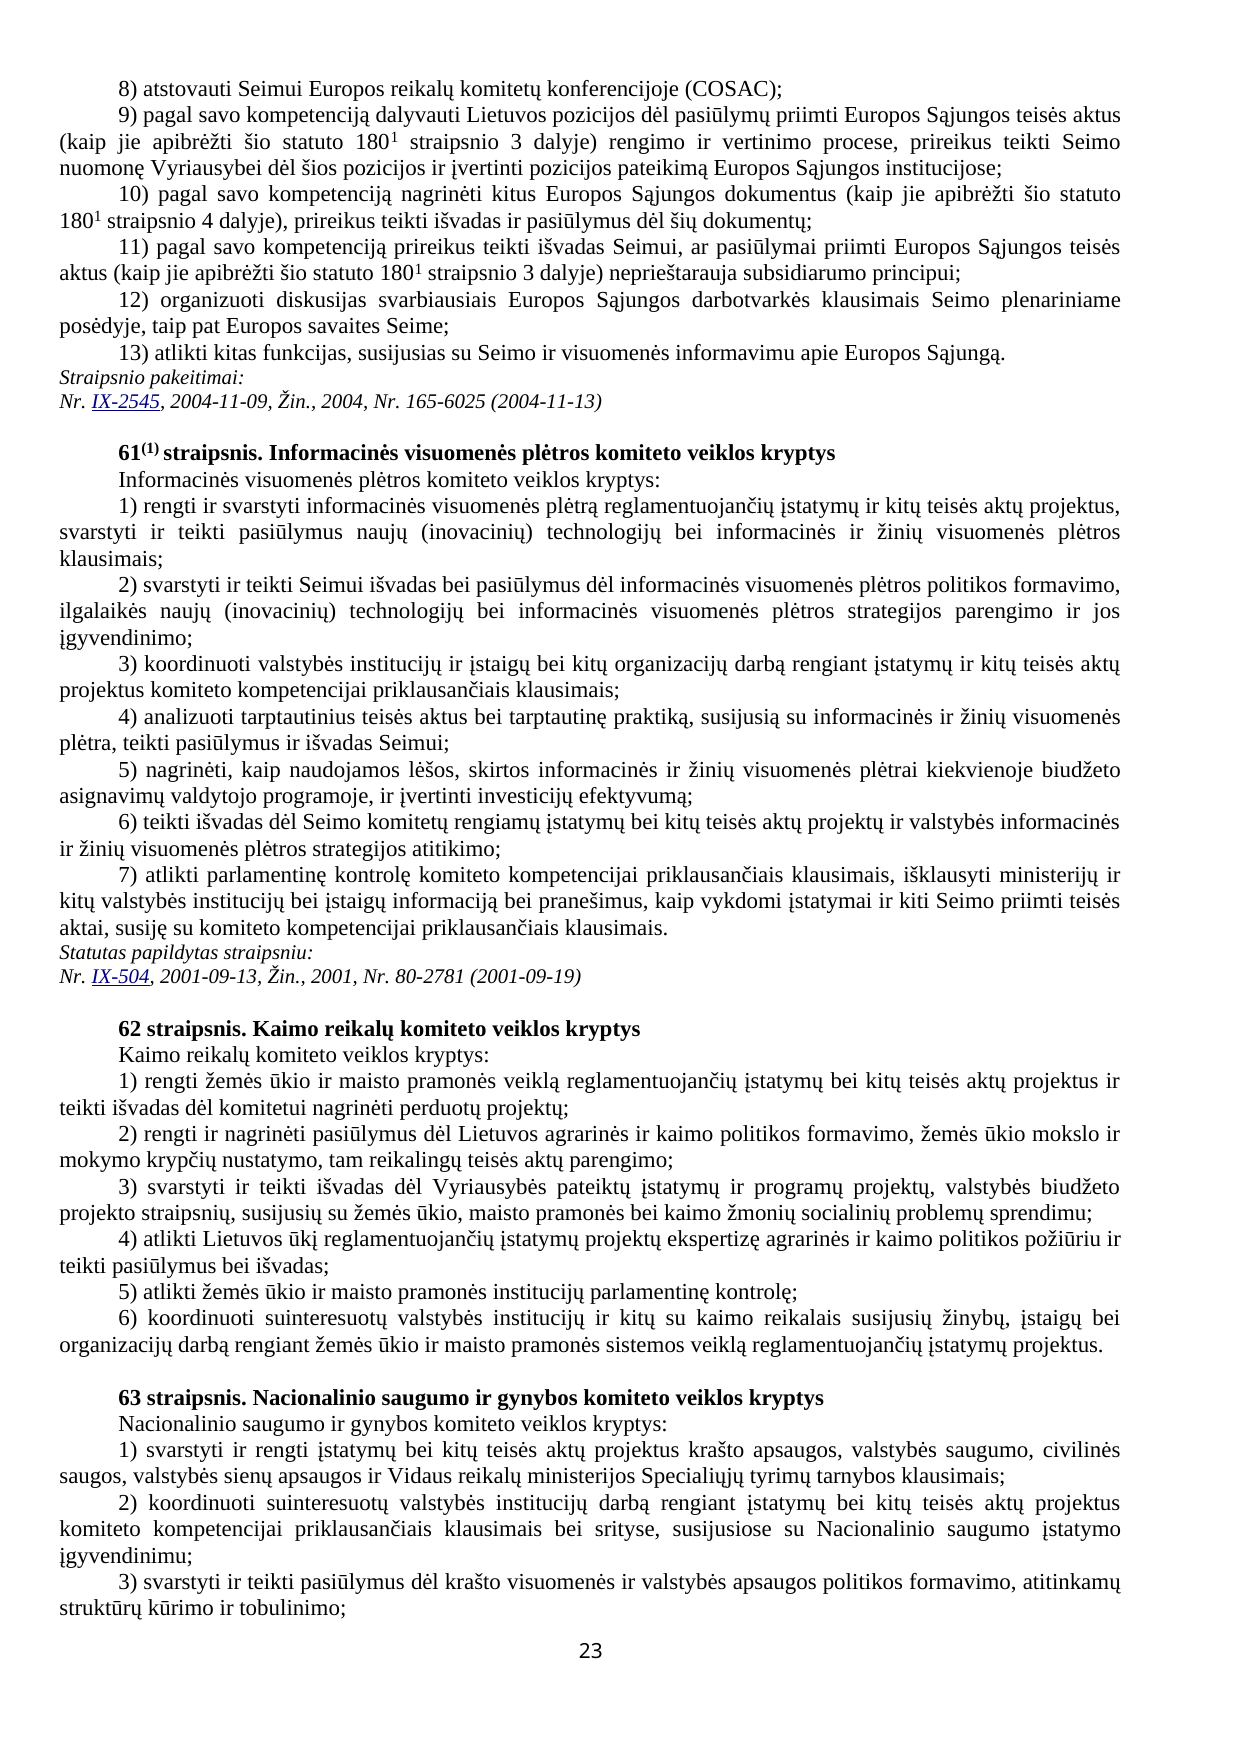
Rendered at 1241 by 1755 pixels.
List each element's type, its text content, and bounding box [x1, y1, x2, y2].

text 1) rengti ir svarstyti informacinės visuomenės plėtrą reglamentuojančių įstatymų ir kitų teisės aktų projektus, svarstyti ir teikti pasiūlymus naujų (inovacinių) technologijų bei informacinės ir žinių visuomenės plėtros klausimais; [59, 492, 1122, 571]
text 3) koordinuoti valstybės institucijų ir įstaigų bei kitų organizacijų darbą rengiant įstatymų ir kitų teisės aktų projektus komiteto kompetencijai priklausančiais klausimais; [59, 650, 1122, 703]
text 6) teikti išvadas dėl Seimo komitetų rengiamų įstatymų bei kitų teisės aktų projektų ir valstybės informacinės ir žinių visuomenės plėtros strategijos atitikimo; [59, 808, 1122, 861]
text Kaimo reikalų komiteto veiklos kryptys: [59, 1041, 1122, 1067]
text 5) atlikti žemės ūkio ir maisto pramonės institucijų parlamentinę kontrolę; [59, 1278, 1122, 1304]
text Nr. IX-504, 2001-09-13, Žin., 2001, Nr. 80-2781 (2001-09-19) [59, 964, 1122, 988]
text 1) svarstyti ir rengti įstatymų bei kitų teisės aktų projektus krašto apsaugos, valstybės saugumo, civilinės saugos, valstybės sienų apsaugos ir Vidaus reikalų ministerijos Specialiųjų tyrimų tarnybos klausimais; [59, 1436, 1122, 1489]
text Straipsnio pakeitimai: [59, 365, 1122, 389]
text 62 straipsnis. Kaimo reikalų komiteto veiklos kryptys [59, 1014, 1122, 1041]
text 6) koordinuoti suinteresuotų valstybės institucijų ir kitų su kaimo reikalais susijusių žinybų, įstaigų bei organizacijų darbą rengiant žemės ūkio ir maisto pramonės sistemos veiklą reglamentuojančių įstatymų projektus. [59, 1304, 1122, 1357]
text 8) atstovauti Seimui Europos reikalų komitetų konferencijoje (COSAC); [59, 75, 1122, 101]
text Statutas papildytas straipsniu: [59, 940, 1122, 964]
text 63 straipsnis. Nacionalinio saugumo ir gynybos komiteto veiklos kryptys [59, 1383, 1122, 1410]
text 3) svarstyti ir teikti pasiūlymus dėl krašto visuomenės ir valstybės apsaugos politikos formavimo, atitinkamų struktūrų kūrimo ir tobulinimo; [59, 1568, 1122, 1621]
text 61(1) straipsnis. Informacinės visuomenės plėtros komiteto veiklos kryptys [59, 439, 1122, 466]
text 2) svarstyti ir teikti Seimui išvadas bei pasiūlymus dėl informacinės visuomenės plėtros politikos formavimo, ilgalaikės naujų (inovacinių) technologijų bei informacinės visuomenės plėtros strategijos parengimo ir jos įgyvendinimo; [59, 571, 1122, 650]
text 2) koordinuoti suinteresuotų valstybės institucijų darbą rengiant įstatymų bei kitų teisės aktų projektus komiteto kompetencijai priklausančiais klausimais bei srityse, susijusiose su Nacionalinio saugumo įstatymo įgyvendinimu; [59, 1489, 1122, 1568]
text 11) pagal savo kompetenciją prireikus teikti išvadas Seimui, ar pasiūlymai priimti Europos Sąjungos teisės aktus (kaip jie apibrėžti šio statuto 1801 straipsnio 3 dalyje) neprieštarauja subsidiarumo principui; [59, 233, 1122, 286]
text 5) nagrinėti, kaip naudojamos lėšos, skirtos informacinės ir žinių visuomenės plėtrai kiekvienoje biudžeto asignavimų valdytojo programoje, ir įvertinti investicijų efektyvumą; [59, 756, 1122, 808]
text 10) pagal savo kompetenciją nagrinėti kitus Europos Sąjungos dokumentus (kaip jie apibrėžti šio statuto 1801 straipsnio 4 dalyje), prireikus teikti išvadas ir pasiūlymus dėl šių dokumentų; [59, 180, 1122, 233]
text 4) atlikti Lietuvos ūkį reglamentuojančių įstatymų projektų ekspertizę agrarinės ir kaimo politikos požiūriu ir teikti pasiūlymus bei išvadas; [59, 1225, 1122, 1278]
text 3) svarstyti ir teikti išvadas dėl Vyriausybės pateiktų įstatymų ir programų projektų, valstybės biudžeto projekto straipsnių, susijusių su žemės ūkio, maisto pramonės bei kaimo žmonių socialinių problemų sprendimu; [59, 1173, 1122, 1225]
text Nacionalinio saugumo ir gynybos komiteto veiklos kryptys: [59, 1410, 1122, 1436]
text 1) rengti žemės ūkio ir maisto pramonės veiklą reglamentuojančių įstatymų bei kitų teisės aktų projektus ir teikti išvadas dėl komitetui nagrinėti perduotų projektų; [59, 1067, 1122, 1120]
text 9) pagal savo kompetenciją dalyvauti Lietuvos pozicijos dėl pasiūlymų priimti Europos Sąjungos teisės aktus (kaip jie apibrėžti šio statuto 1801 straipsnio 3 dalyje) rengimo ir vertinimo procese, prireikus teikti Seimo nuomonę Vyriausybei dėl šios pozicijos ir įvertinti pozicijos pateikimą Europos Sąjungos institucijose; [59, 101, 1122, 180]
text Nr. IX-2545, 2004-11-09, Žin., 2004, Nr. 165-6025 (2004-11-13) [59, 389, 1122, 413]
text 7) atlikti parlamentinę kontrolę komiteto kompetencijai priklausančiais klausimais, išklausyti ministerijų ir kitų valstybės institucijų bei įstaigų informaciją bei pranešimus, kaip vykdomi įstatymai ir kiti Seimo priimti teisės aktai, susiję su komiteto kompetencijai priklausančiais klausimais. [59, 861, 1122, 940]
text 13) atlikti kitas funkcijas, susijusias su Seimo ir visuomenės informavimu apie Europos Sąjungą. [59, 338, 1122, 365]
text 4) analizuoti tarptautinius teisės aktus bei tarptautinę praktiką, susijusią su informacinės ir žinių visuomenės plėtra, teikti pasiūlymus ir išvadas Seimui; [59, 703, 1122, 756]
text 12) organizuoti diskusijas svarbiausiais Europos Sąjungos darbotvarkės klausimais Seimo plenariniame posėdyje, taip pat Europos savaites Seime; [59, 286, 1122, 338]
text 2) rengti ir nagrinėti pasiūlymus dėl Lietuvos agrarinės ir kaimo politikos formavimo, žemės ūkio mokslo ir mokymo krypčių nustatymo, tam reikalingų teisės aktų parengimo; [59, 1120, 1122, 1173]
text Informacinės visuomenės plėtros komiteto veiklos kryptys: [59, 466, 1122, 492]
